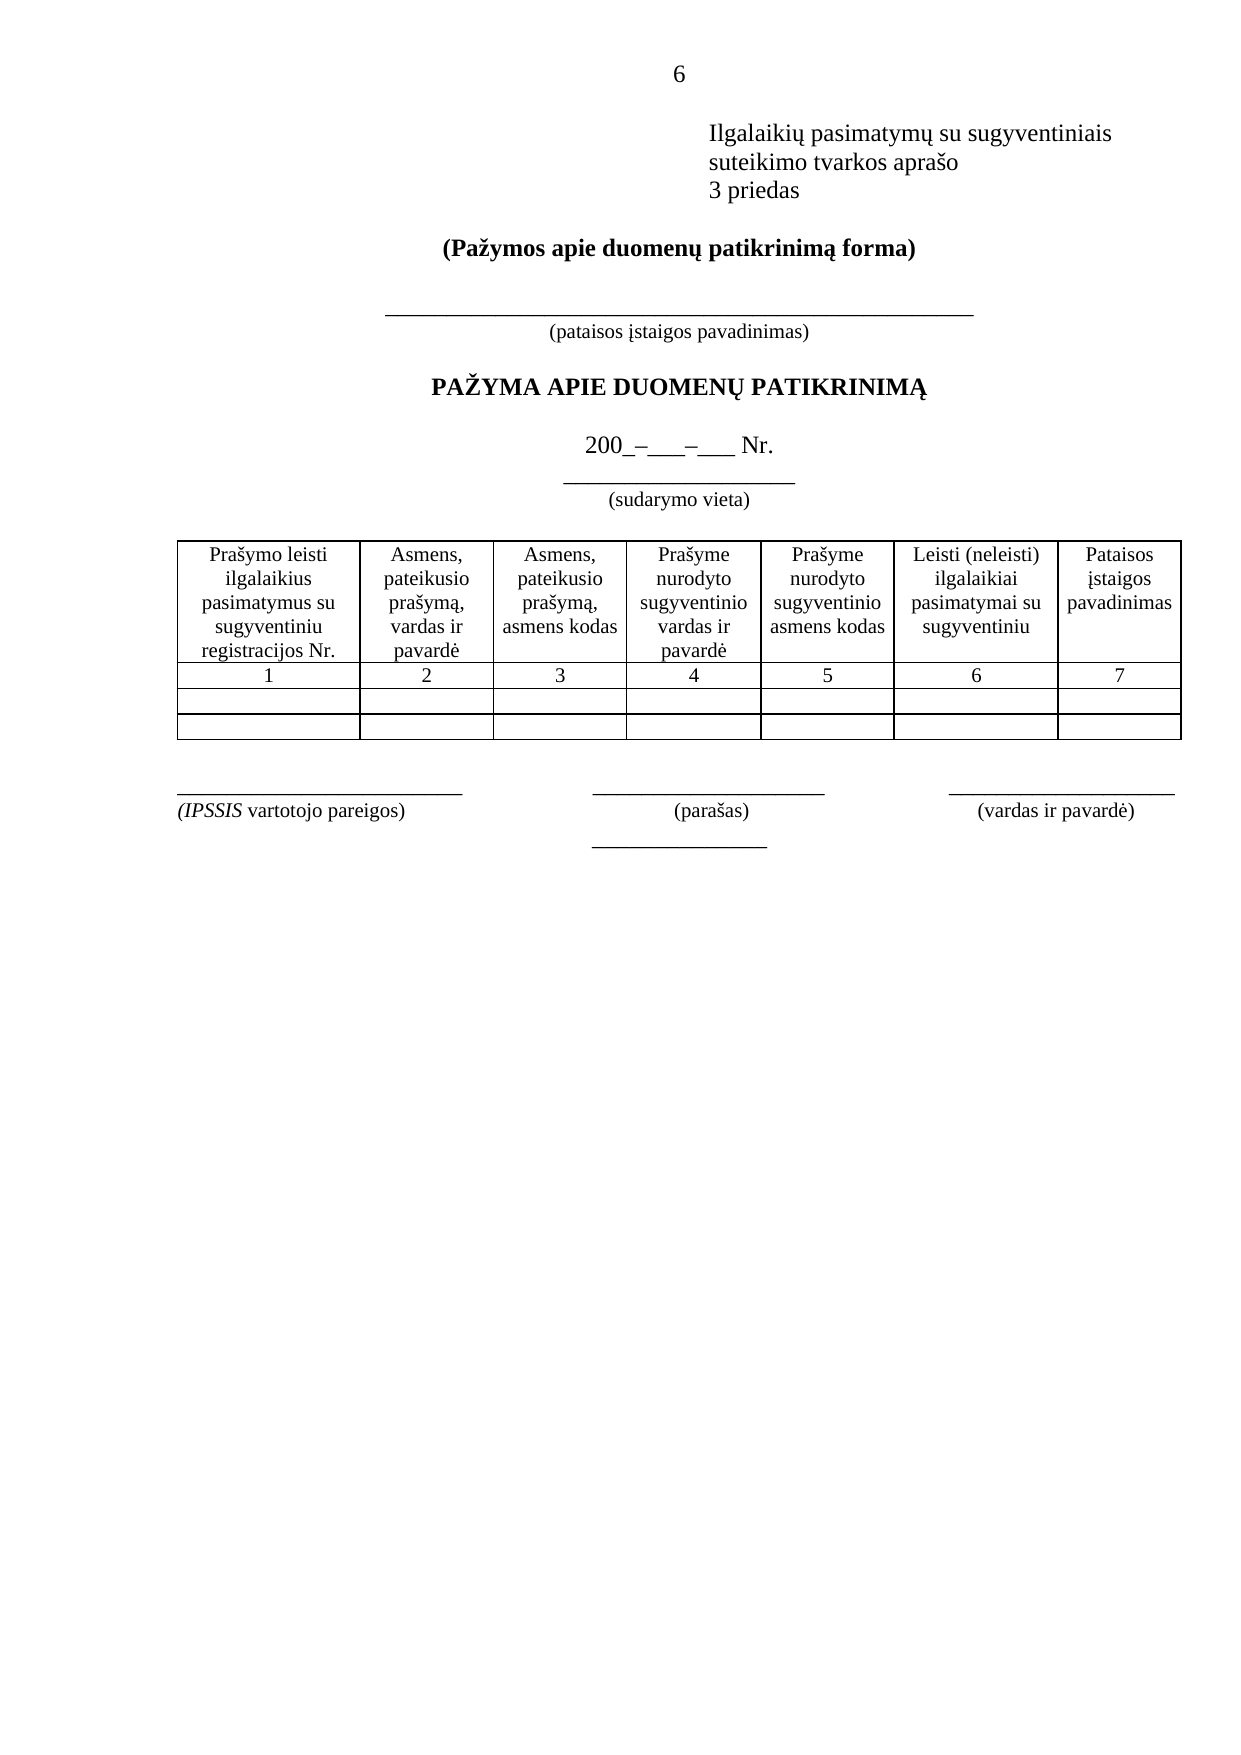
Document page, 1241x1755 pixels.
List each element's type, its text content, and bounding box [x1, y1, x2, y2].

table_cell 3 [622, 663, 626, 687]
table_header Pataisos įstaigos pavadinimas [1059, 542, 1180, 662]
table_header Leisti (neleisti) ilgalaikiai pasimatymai su sugyventiniu [895, 542, 1057, 662]
text (sudarymo vieta) [177, 487, 1181, 511]
table_cell [622, 689, 626, 713]
table_cell 2 [489, 663, 493, 687]
text 3 priedas [177, 176, 1181, 204]
text (Pažymos apie duomenų patikrinimą forma) [177, 233, 1181, 262]
table_cell [627, 715, 631, 739]
table_cell [627, 689, 631, 713]
text (pataisos įstaigos pavadinimas) [177, 319, 1181, 343]
text 200_–___–___ Nr. [177, 430, 1181, 458]
text Ilgalaikių pasimatymų su sugyventiniais [177, 118, 1181, 147]
text (IPSSIS vartotojo pareigos) (parašas) (vardas ir pavardė) [177, 798, 1181, 822]
table_header Prašyme nurodyto sugyventinio asmens kodas [762, 542, 893, 662]
text ______________ [177, 822, 1181, 851]
table_cell [622, 715, 626, 739]
table_header Asmens, pateikusio prašymą, asmens kodas [494, 542, 626, 662]
table_cell 4 [627, 663, 631, 687]
table_cell [489, 689, 493, 713]
text PAŽYMA APIE DUOMENŲ PATIKRINIMĄ [177, 372, 1181, 401]
text suteikimo tvarkos aprašo [177, 147, 1181, 176]
table_cell [489, 715, 493, 739]
